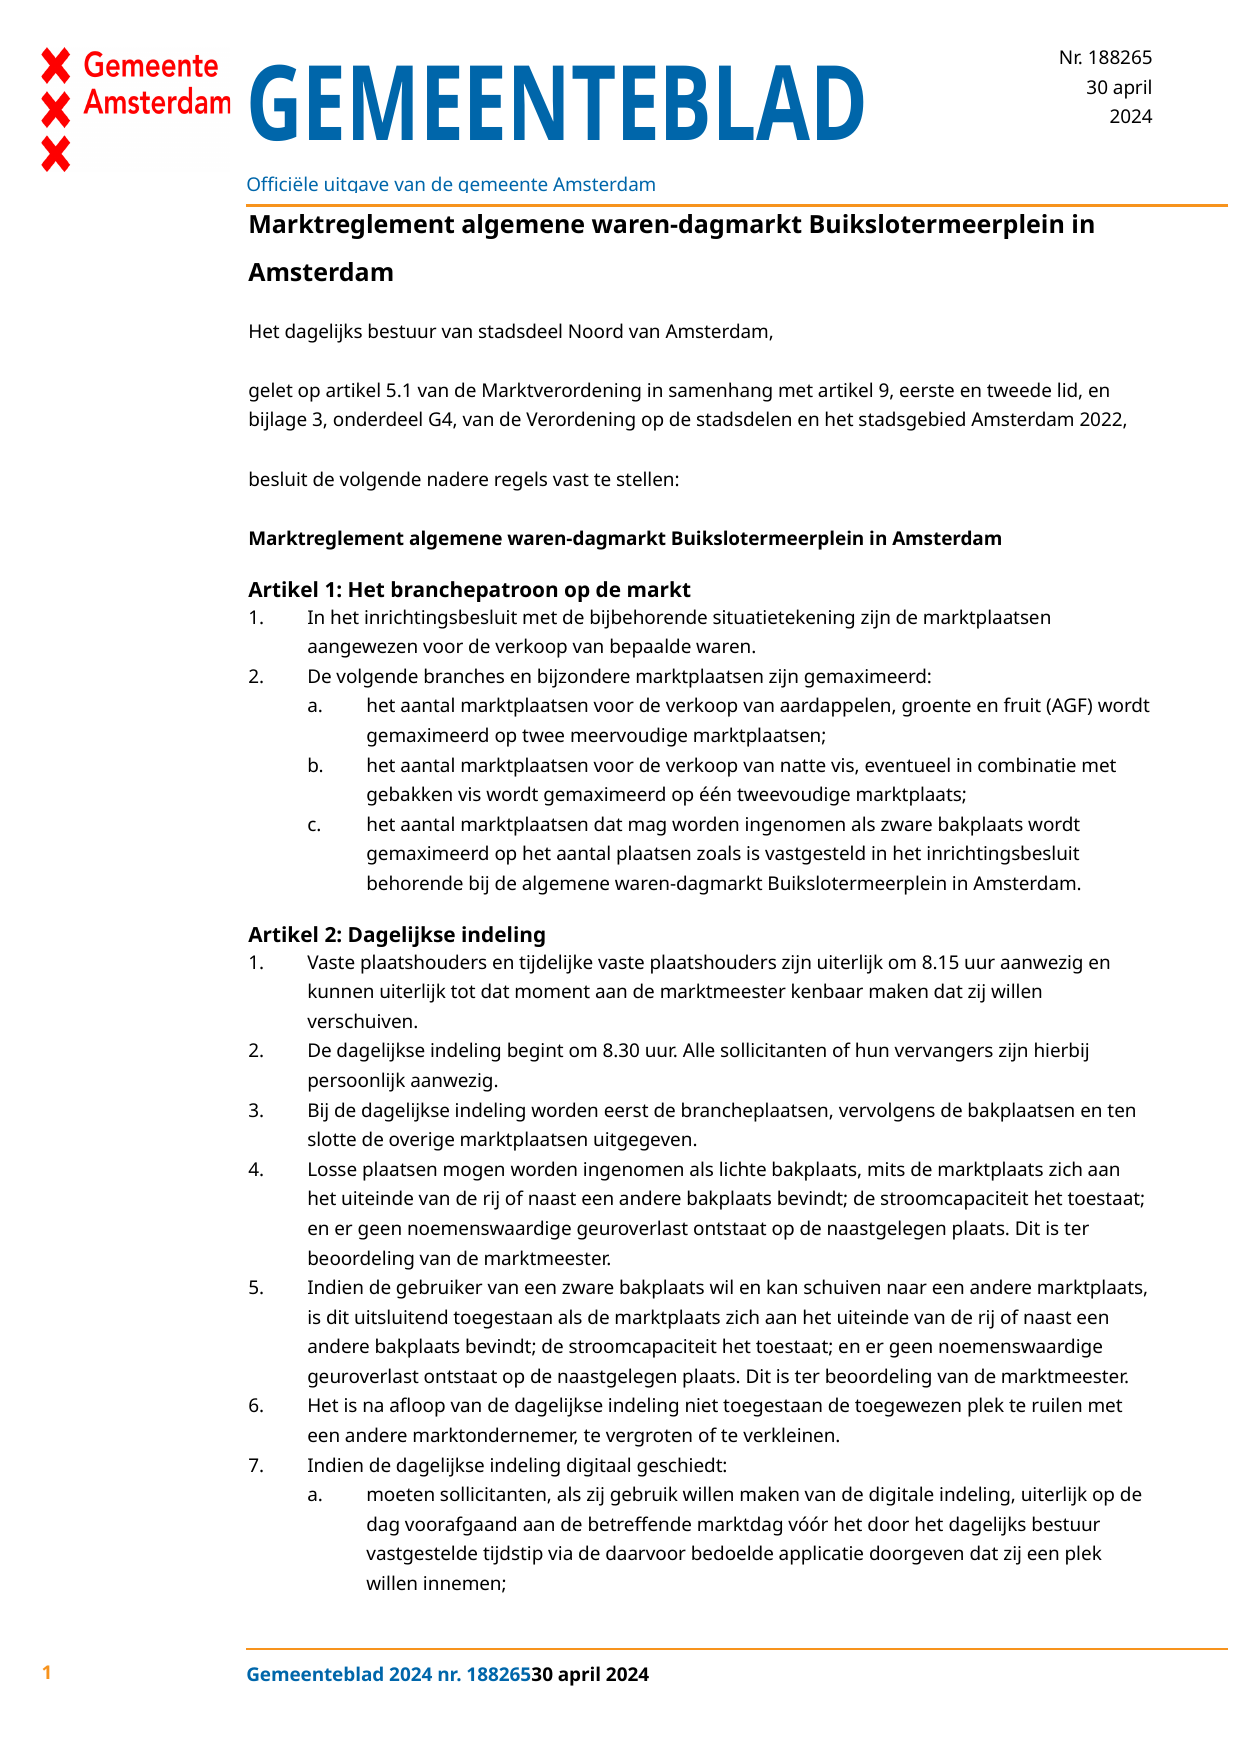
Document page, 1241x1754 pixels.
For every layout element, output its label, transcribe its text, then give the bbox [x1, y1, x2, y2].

text Marktreglement algemene waren-dagmarkt Buikslotermeerplein in Amsterdam [248, 207, 1152, 288]
list In het inrichtingsbesluit met de bijbehorende situatietekening zijn de marktplaatsen aangewezen voor de verkoop van bepaalde waren. [248, 604, 1152, 659]
list De dagelijkse indeling begint om 8.30 uur. Alle sollicitanten of hun vervangers zijn hierbij persoonlijk aanwezig. [248, 1038, 1152, 1093]
list Het is na afloop van de dagelijkse indeling niet toegestaan de toegewezen plek te ruilen met een andere marktondernemer, te vergroten of te verkleinen. [248, 1393, 1152, 1448]
list Indien de gebruiker van een zware bakplaats wil en kan schuiven naar een andere marktplaats, is dit uitsluitend toegestaan als de marktplaats zich aan het uiteinde van de rij of naast een andere bakplaats bevindt; de stroomcapaciteit het toestaat; en er geen noemenswaardige geuroverlast ontstaat op de naastgelegen plaats. Dit is ter beoordeling van de marktmeester. [248, 1274, 1152, 1389]
picture [41, 47, 231, 172]
text Artikel 1: Het branchepatroon op de markt [248, 575, 1152, 604]
text gelet op artikel 5.1 van de Marktverordening in samenhang met artikel 9, eerste en tweede lid, en bijlage 3, onderdeel G4, van de Verordening op de stadsdelen en het stadsgebied Amsterdam 2022, [248, 377, 1152, 432]
list De volgende branches en bijzondere marktplaatsen zijn gemaximeerd: [248, 663, 1152, 689]
text besluit de volgende nadere regels vast te stellen: [248, 466, 1152, 492]
list moeten sollicitanten, als zij gebruik willen maken van de digitale indeling, uiterlijk op de dag voorafgaand aan de betreffende marktdag vóór het door het dagelijks bestuur vastgestelde tijdstip via de daarvoor bedoelde applicatie doorgeven dat zij een plek willen innemen; [307, 1481, 1152, 1596]
list Vaste plaatshouders en tijdelijke vaste plaatshouders zijn uiterlijk om 8.15 uur aanwezig en kunnen uiterlijk tot dat moment aan de marktmeester kenbaar maken dat zij willen verschuiven. [248, 949, 1152, 1034]
list het aantal marktplaatsen voor de verkoop van aardappelen, groente en fruit (AGF) wordt gemaximeerd op twee meervoudige marktplaatsen; [307, 693, 1152, 748]
list Losse plaatsen mogen worden ingenomen als lichte bakplaats, mits de marktplaats zich aan het uiteinde van de rij of naast een andere bakplaats bevindt; de stroomcapaciteit het toestaat; en er geen noemenswaardige geuroverlast ontstaat op de naastgelegen plaats. Dit is ter beoordeling van de marktmeester. [248, 1156, 1152, 1271]
list het aantal marktplaatsen voor de verkoop van natte vis, eventueel in combinatie met gebakken vis wordt gemaximeerd op één tweevoudige marktplaats; [307, 752, 1152, 807]
text Het dagelijks bestuur van stadsdeel Noord van Amsterdam, [248, 318, 1152, 344]
text Artikel 2: Dagelijkse indeling [248, 921, 1152, 949]
text Marktreglement algemene waren-dagmarkt Buikslotermeerplein in Amsterdam [248, 525, 1152, 551]
list het aantal marktplaatsen dat mag worden ingenomen als zware bakplaats wordt gemaximeerd op het aantal plaatsen zoals is vastgesteld in het inrichtingsbesluit behorende bij de algemene waren-dagmarkt Buikslotermeerplein in Amsterdam. [307, 811, 1152, 896]
list Indien de dagelijkse indeling digitaal geschiedt: [248, 1452, 1152, 1478]
list Bij de dagelijkse indeling worden eerst de brancheplaatsen, vervolgens de bakplaatsen en ten slotte de overige marktplaatsen uitgegeven. [248, 1097, 1152, 1152]
